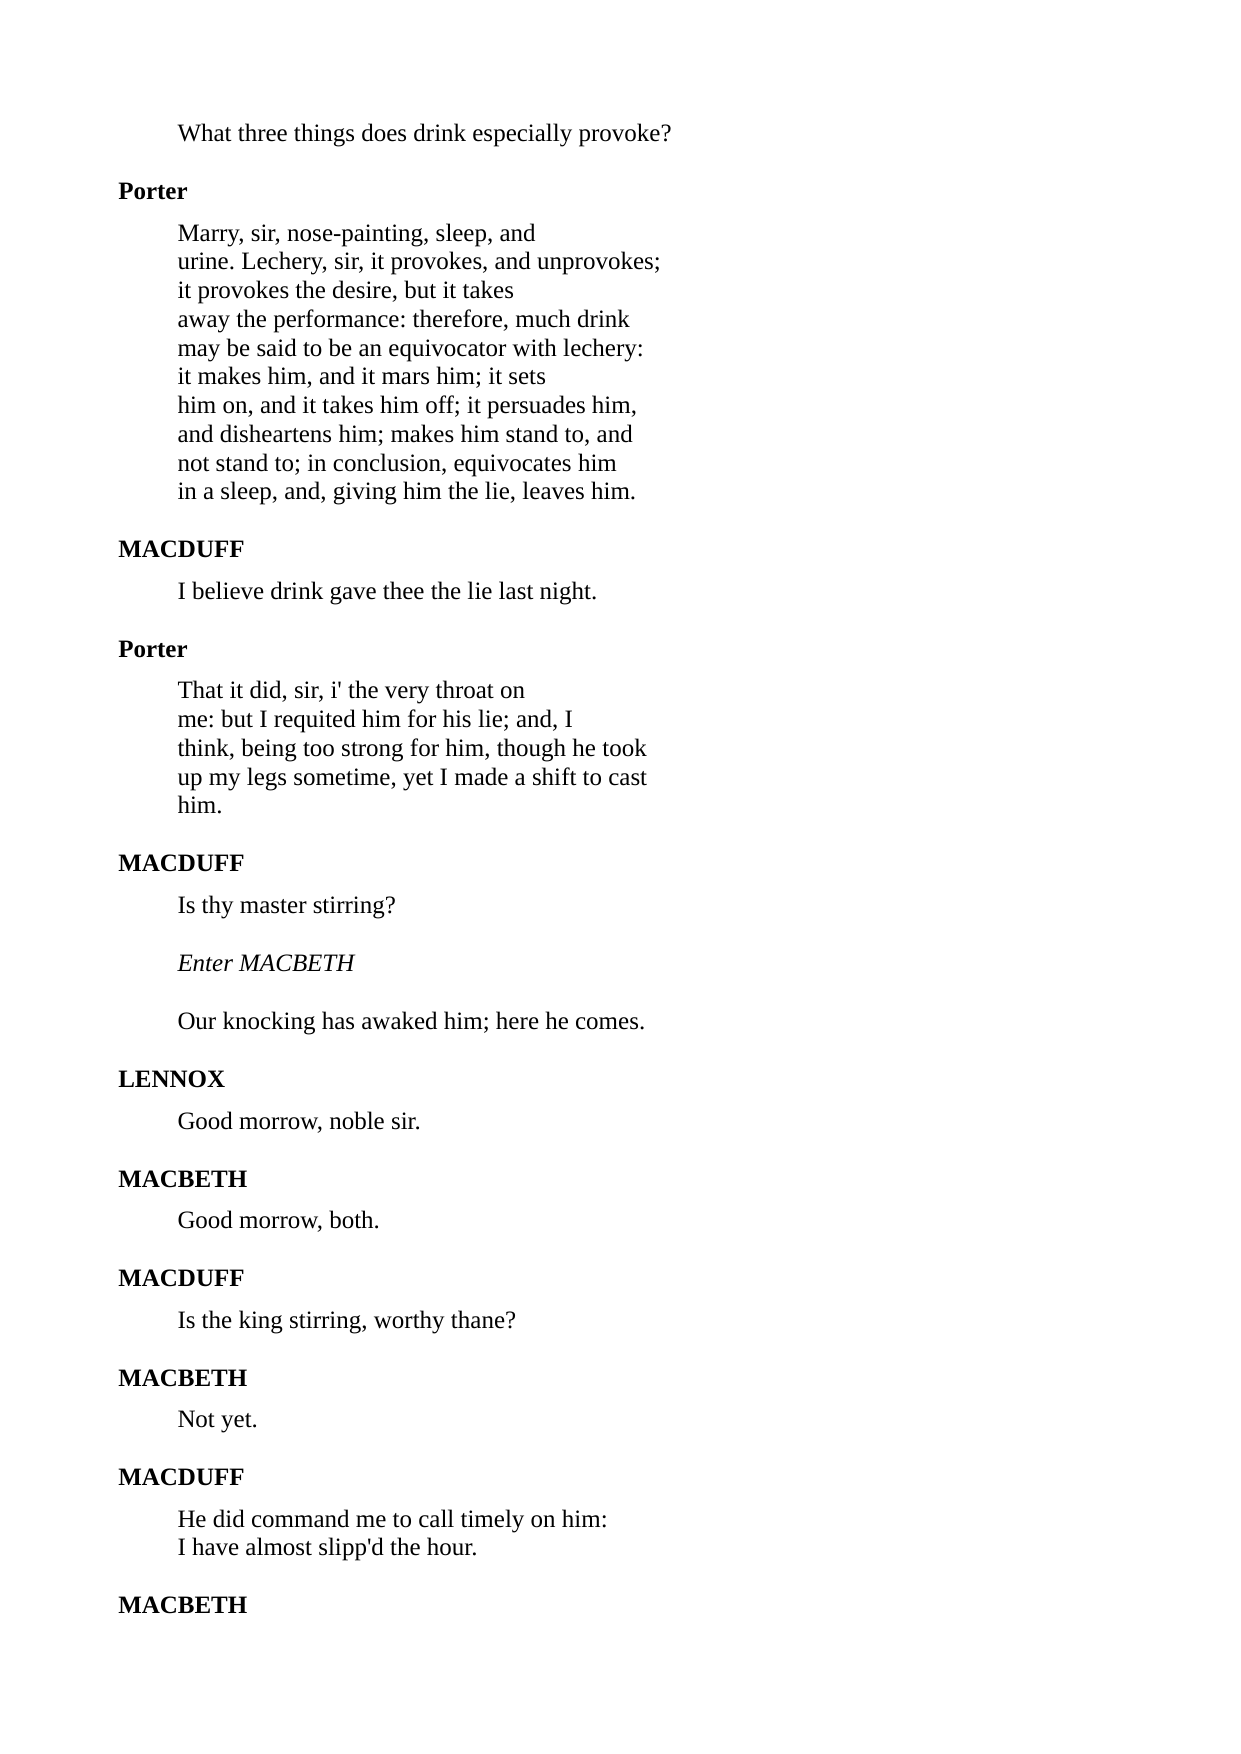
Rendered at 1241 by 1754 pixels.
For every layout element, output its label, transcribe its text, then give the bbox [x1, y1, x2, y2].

text MACDUFF [118, 1462, 1122, 1491]
text Not yet. [177, 1404, 1063, 1433]
text Is thy master stirring? [177, 890, 1063, 918]
text Our knocking has awaked him; here he comes. [177, 1006, 1063, 1035]
text Good morrow, both. [177, 1205, 1063, 1234]
text MACDUFF [118, 1263, 1122, 1292]
text He did command me to call timely on him: I have almost slipp'd the hour. [177, 1504, 1063, 1561]
text Is the king stirring, worthy thane? [177, 1305, 1063, 1333]
text LENNOX [118, 1064, 1122, 1093]
text MACDUFF [118, 848, 1122, 877]
text MACBETH [118, 1591, 1122, 1619]
text That it did, sir, i' the very throat on me: but I requited him for his lie; and, I think, being too strong for him, though he took up my legs sometime, yet I made a shift to cast him. [177, 675, 1063, 819]
text MACBETH [118, 1164, 1122, 1193]
text Enter MACBETH [177, 948, 1063, 977]
text Porter [118, 176, 1122, 205]
text Porter [118, 634, 1122, 663]
text MACBETH [118, 1363, 1122, 1392]
text What three things does drink especially provoke? [177, 118, 1063, 147]
text Good morrow, noble sir. [177, 1106, 1063, 1134]
text Marry, sir, nose-painting, sleep, and urine. Lechery, sir, it provokes, and unprovokes; it provokes the desire, but it takes away the performance: therefore, much drink may be said to be an equivocator with lechery: it makes him, and it mars him; it sets him on, and it takes him off; it persuades him, and disheartens him; makes him stand to, and not stand to; in conclusion, equivocates him in a sleep, and, giving him the lie, leaves him. [177, 218, 1063, 505]
text I believe drink gave thee the lie last night. [177, 576, 1063, 604]
text MACDUFF [118, 534, 1122, 563]
